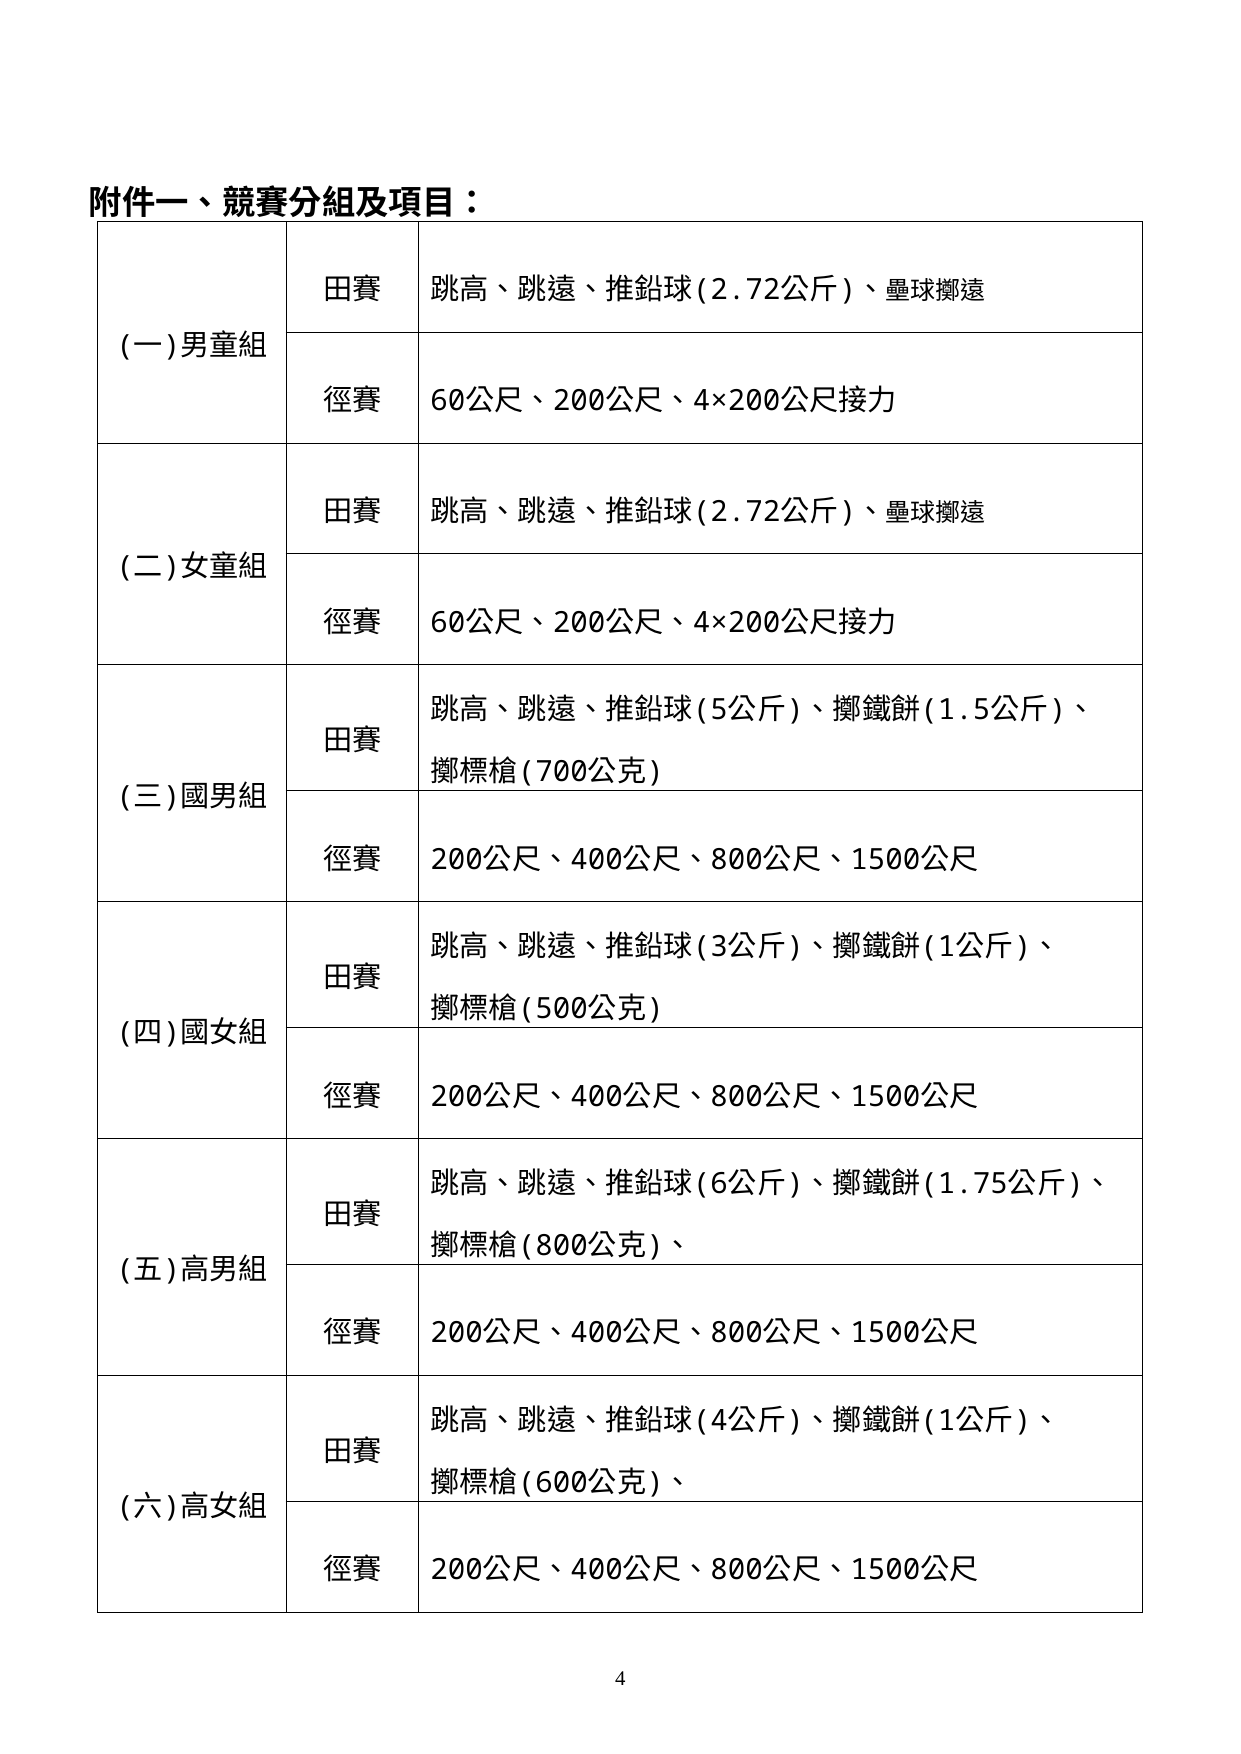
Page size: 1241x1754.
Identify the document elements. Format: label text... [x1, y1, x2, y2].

table_cell 徑賽 [287, 1028, 418, 1138]
table_cell 徑賽 [287, 1502, 418, 1612]
table_cell 徑賽 [287, 1265, 418, 1375]
text 附件一、競賽分組及項目： [89, 158, 1152, 221]
table_cell 徑賽 [287, 554, 418, 664]
table_cell 田賽 [287, 1139, 418, 1264]
table_cell (二)女童組 [98, 444, 286, 664]
table_cell 跳高、跳遠、推鉛球(6公斤)、擲鐵餅(1.75公斤)、 擲標槍(800公克)、 [419, 1139, 1142, 1264]
table_cell 田賽 [287, 665, 418, 790]
table_header 田賽 [287, 222, 418, 332]
table_cell 田賽 [287, 1376, 418, 1501]
table_cell 跳高、跳遠、推鉛球(2.72公斤)、壘球擲遠 [419, 444, 1142, 553]
table_header (一)男童組 [98, 222, 286, 442]
table_cell 200公尺、400公尺、800公尺、1500公尺 [419, 1265, 1142, 1375]
table_cell 60公尺、200公尺、4×200公尺接力 [419, 333, 1142, 442]
table_cell (六)高女組 [98, 1376, 286, 1612]
table_cell 跳高、跳遠、推鉛球(4公斤)、擲鐵餅(1公斤)、 擲標槍(600公克)、 [419, 1376, 1142, 1501]
table_cell (三)國男組 [98, 665, 286, 901]
table_cell 跳高、跳遠、推鉛球(3公斤)、擲鐵餅(1公斤)、 擲標槍(500公克) [419, 902, 1142, 1027]
table_cell 跳高、跳遠、推鉛球(5公斤)、擲鐵餅(1.5公斤)、 擲標槍(700公克) [419, 665, 1142, 790]
table_cell 60公尺、200公尺、4×200公尺接力 [419, 554, 1142, 664]
table_cell 徑賽 [287, 333, 418, 442]
table_cell 田賽 [287, 902, 418, 1027]
table_cell (五)高男組 [98, 1139, 286, 1375]
table_cell 200公尺、400公尺、800公尺、1500公尺 [419, 791, 1142, 901]
table_cell (四)國女組 [98, 902, 286, 1138]
table_cell 徑賽 [287, 791, 418, 901]
table_cell 200公尺、400公尺、800公尺、1500公尺 [419, 1028, 1142, 1138]
table_cell 田賽 [287, 444, 418, 553]
table_cell 200公尺、400公尺、800公尺、1500公尺 [419, 1502, 1142, 1612]
table_header 跳高、跳遠、推鉛球(2.72公斤)、壘球擲遠 [419, 222, 1142, 332]
